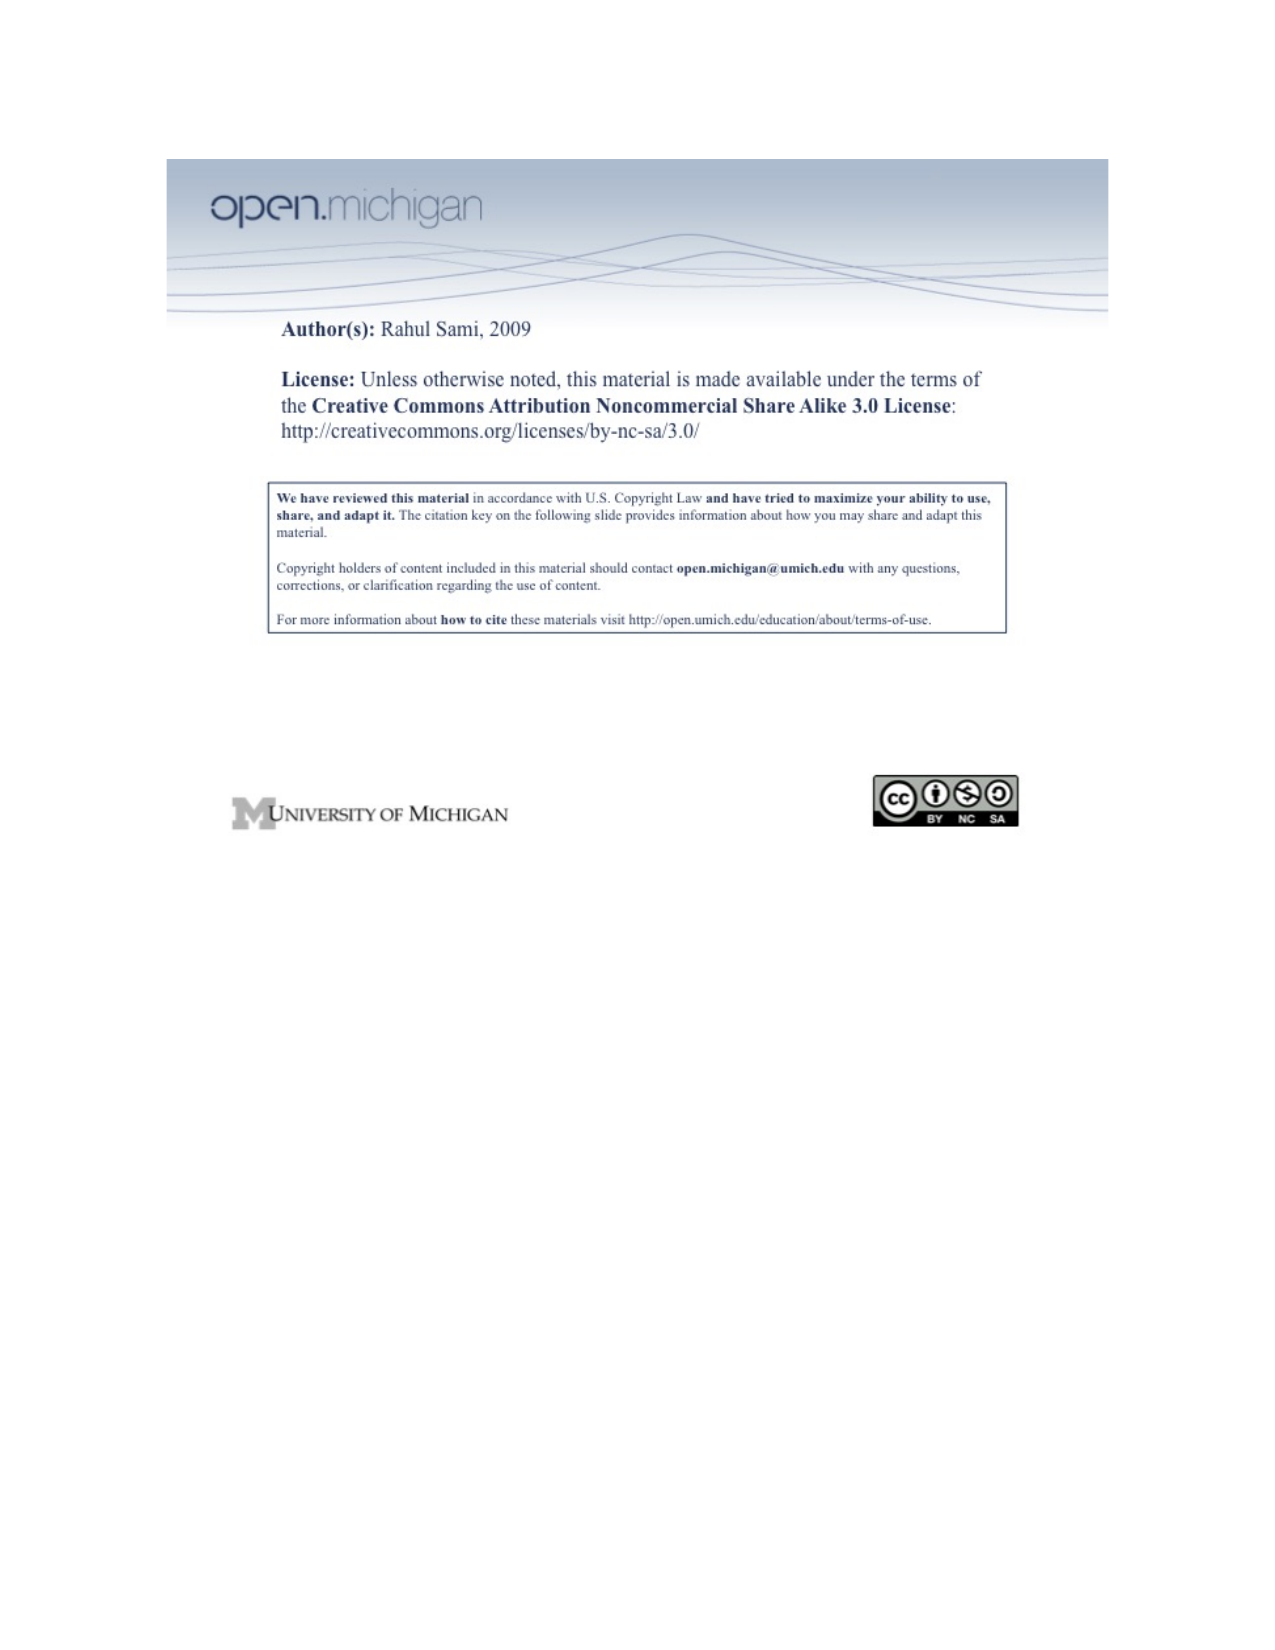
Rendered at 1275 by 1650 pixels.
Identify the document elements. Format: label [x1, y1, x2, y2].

picture [166, 159, 1109, 873]
